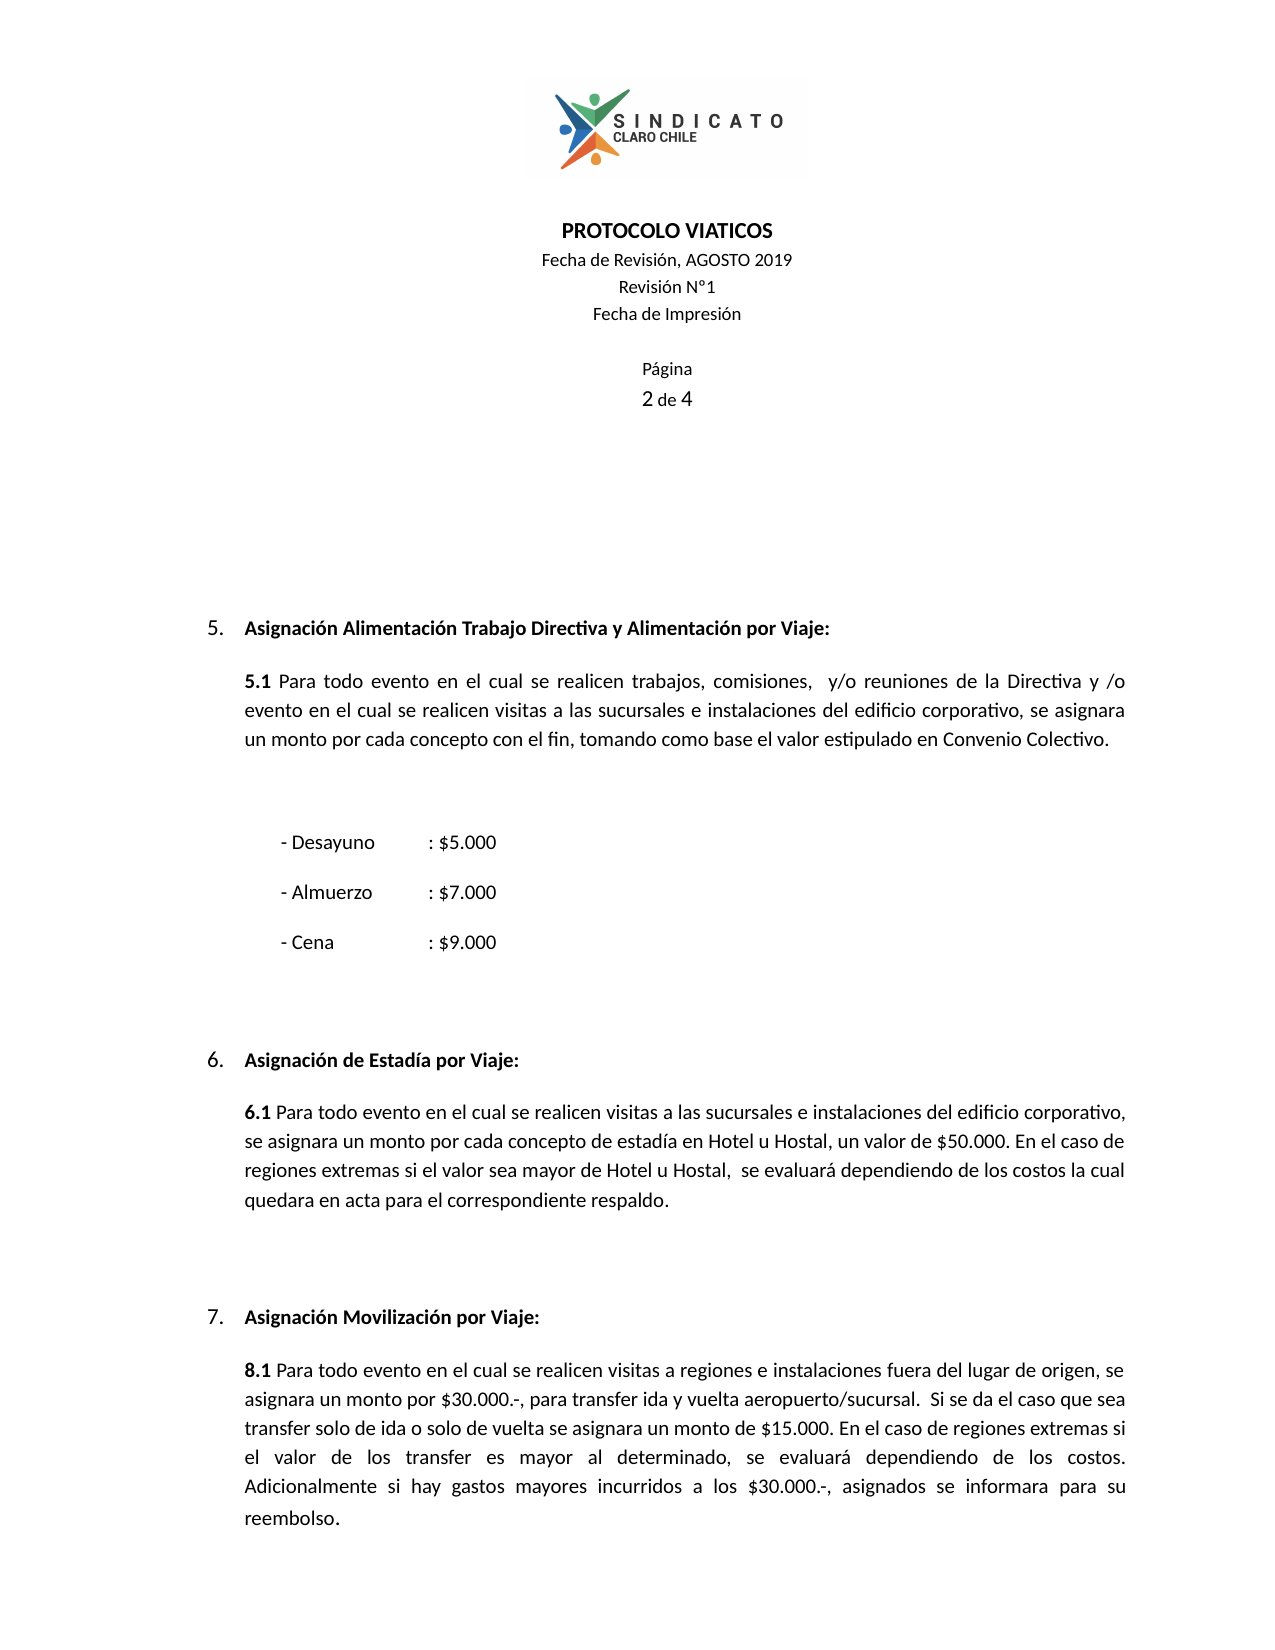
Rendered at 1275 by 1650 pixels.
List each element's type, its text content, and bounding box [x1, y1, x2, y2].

text - Almuerzo : $7.000 [207, 879, 1127, 905]
list Asignación Alimentación Trabajo Directiva y Alimentación por Viaje: [207, 613, 1127, 642]
text 6.1 Para todo evento en el cual se realicen visitas a las sucursales e instalaciones del edificio corporativo, se asignara un monto por cada concepto de estadía en Hotel u Hostal, un valor de $50.000. En el caso de regiones extremas si el valor sea mayor de Hotel u Hostal, se evaluará dependiendo de los costos la cual quedara en acta para el correspondiente respaldo. [244, 1099, 1127, 1212]
text - Cena : $9.000 [207, 929, 1127, 955]
text 8.1 Para todo evento en el cual se realicen visitas a regiones e instalaciones fuera del lugar de origen, se asignara un monto por $30.000.-, para transfer ida y vuelta aeropuerto/sucursal. Si se da el caso que sea transfer solo de ida o solo de vuelta se asignara un monto de $15.000. En el caso de regiones extremas si el valor de los transfer es mayor al determinado, se evaluará dependiendo de los costos. Adicionalmente si hay gastos mayores incurridos a los $30.000.-, asignados se informara para su reembolso. [244, 1357, 1127, 1531]
text - Desayuno : $5.000 [207, 829, 1127, 855]
list Asignación Movilización por Viaje: [207, 1302, 1127, 1330]
list Asignación de Estadía por Viaje: [207, 1045, 1127, 1073]
text 5.1 Para todo evento en el cual se realicen trabajos, comisiones, y/o reuniones de la Directiva y /o evento en el cual se realicen visitas a las sucursales e instalaciones del edificio corporativo, se asignara un monto por cada concepto con el fin, tomando como base el valor estipulado en Convenio Colectivo. [244, 668, 1127, 752]
